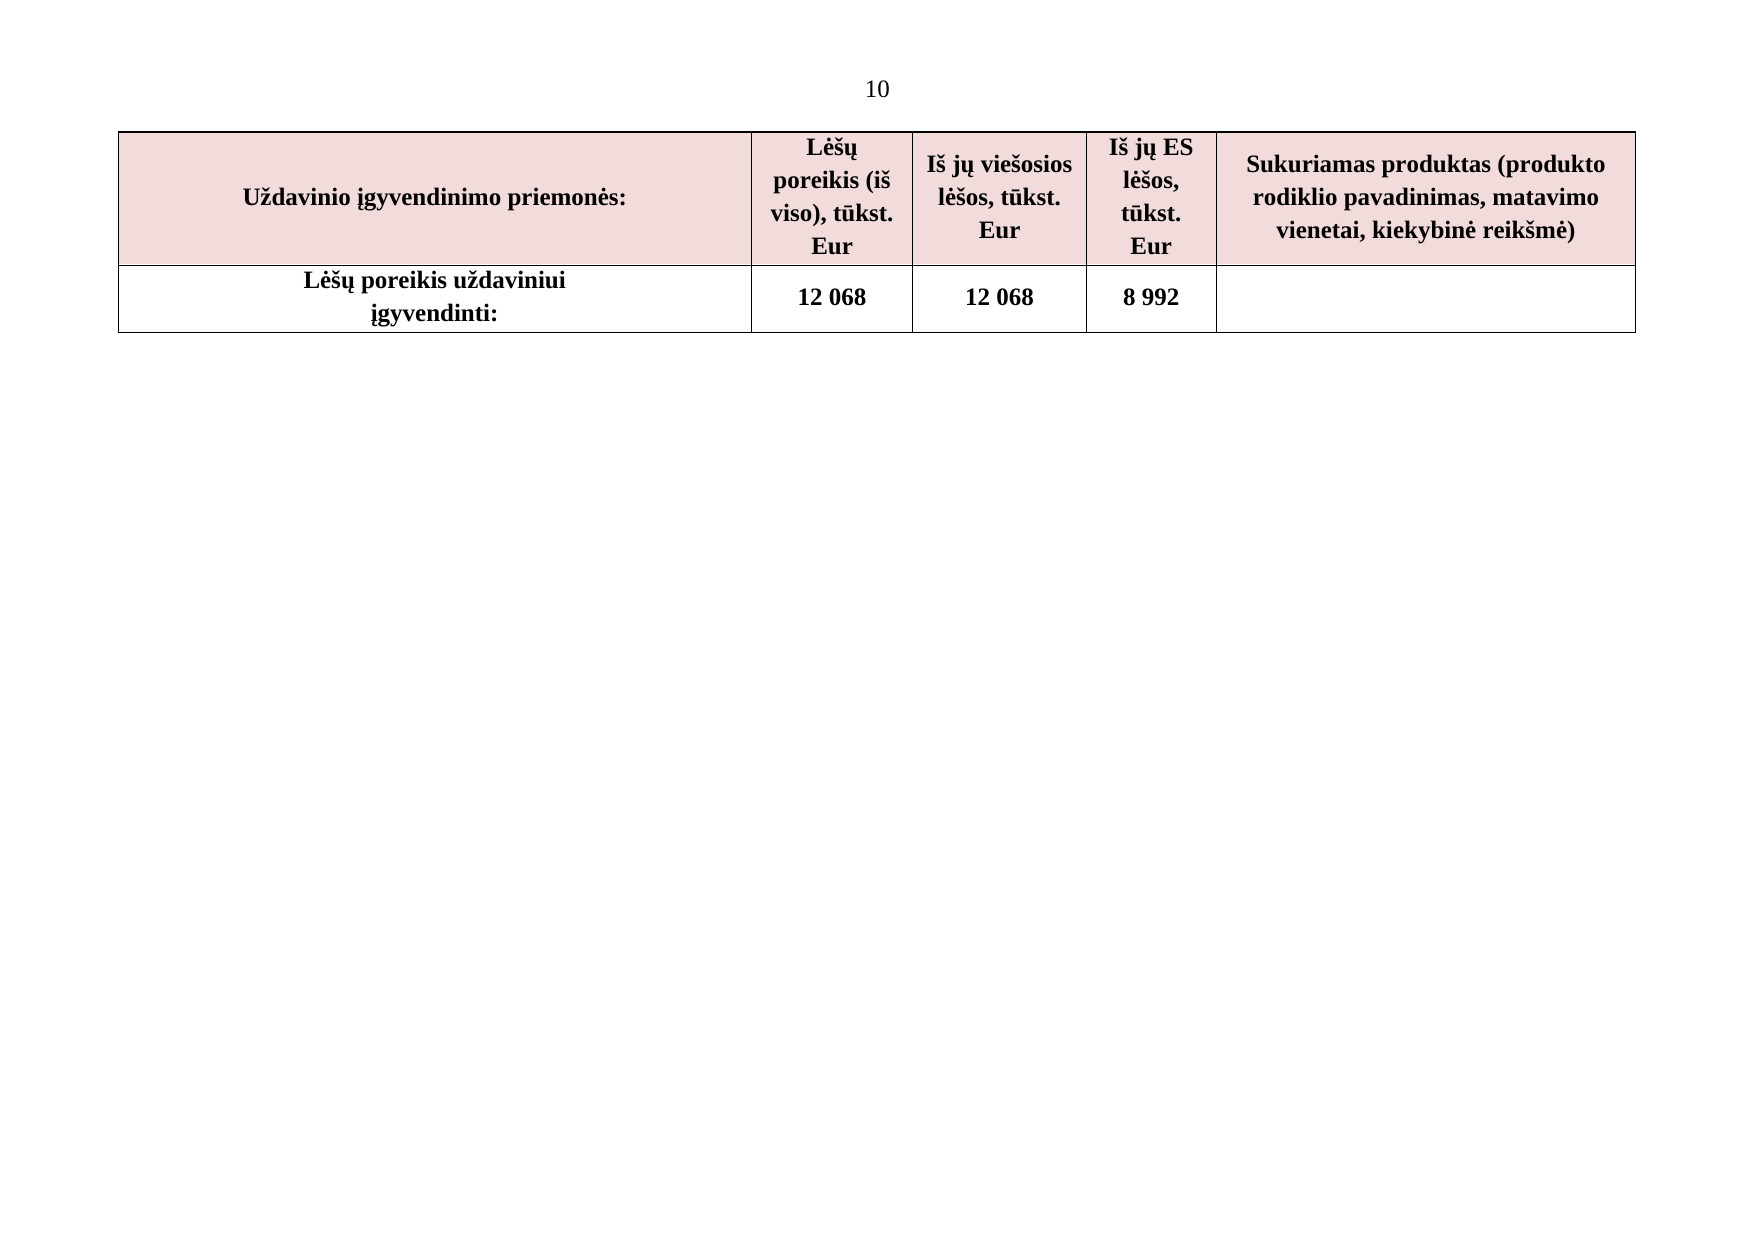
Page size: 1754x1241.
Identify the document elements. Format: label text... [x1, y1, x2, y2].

table_header Sukuriamas produktas (produkto rodiklio pavadinimas, matavimo vienetai, kiekybinė reikšmė) [1217, 133, 1635, 264]
table_cell 8 992 [1087, 266, 1216, 332]
table_header Iš jų ES lėšos, tūkst. Eur [1087, 133, 1216, 264]
table_header Iš jų viešosios lėšos, tūkst. Eur [913, 133, 1086, 264]
table_header Lėšų poreikis (iš viso), tūkst. Eur [752, 133, 912, 264]
table_cell 12 068 [752, 266, 912, 332]
table_cell Lėšų poreikis uždaviniui įgyvendinti: [119, 266, 751, 332]
table_cell [1217, 266, 1635, 332]
table_cell 12 068 [913, 266, 1086, 332]
table_header Uždavinio įgyvendinimo priemonės: [119, 133, 751, 264]
